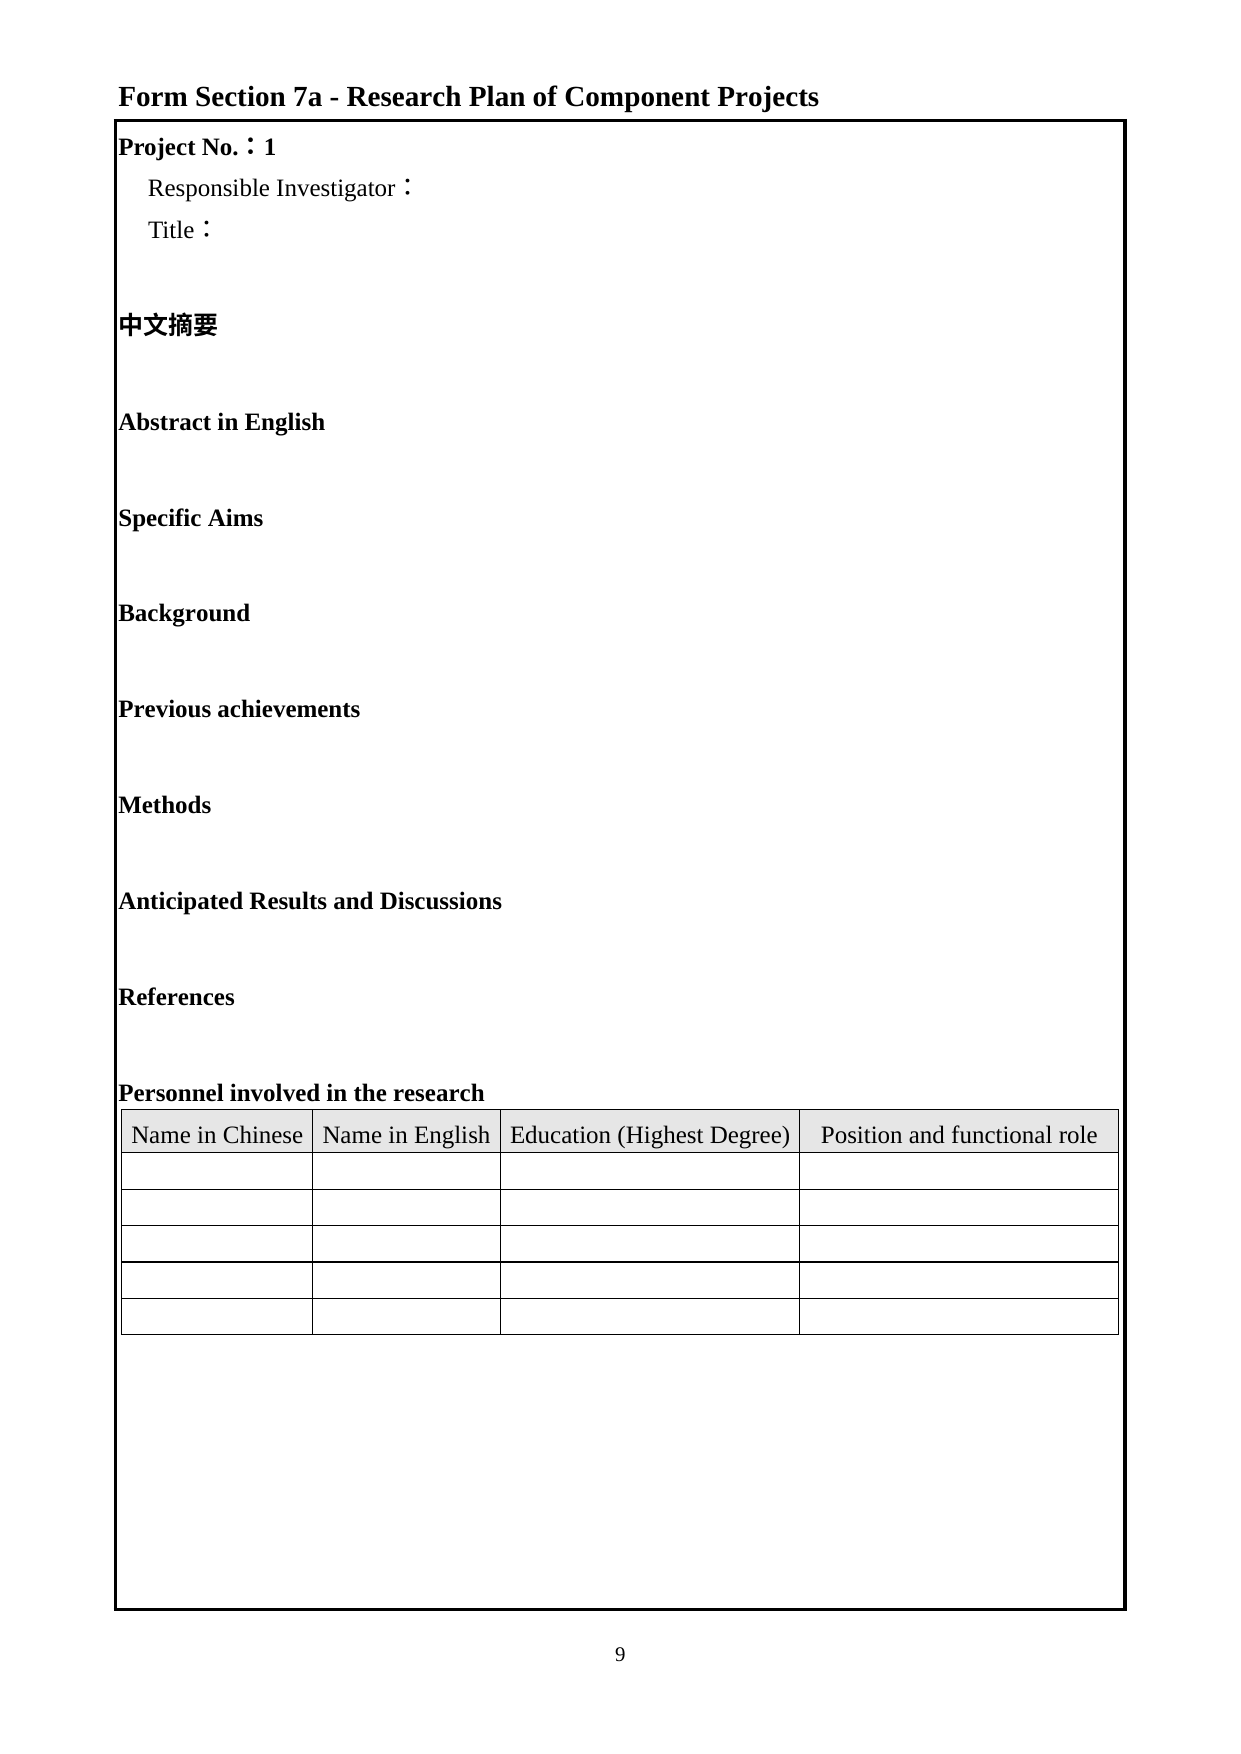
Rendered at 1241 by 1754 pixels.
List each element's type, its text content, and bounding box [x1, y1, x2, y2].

table_cell [800, 1299, 1118, 1334]
table_cell [501, 1263, 799, 1298]
table_cell [122, 1299, 312, 1334]
table_cell [501, 1299, 799, 1334]
table_header Name in Chinese [122, 1110, 312, 1152]
table_header Name in English [313, 1110, 500, 1152]
table_cell [800, 1190, 1118, 1225]
table_cell [800, 1153, 1118, 1188]
text Form Section 7a - Research Plan of Component Projects [118, 75, 1122, 112]
table_cell [122, 1263, 312, 1298]
table_cell [313, 1190, 500, 1225]
table_header Project No.：1 Responsible Investigator： Title： 中文摘要 Abstract in English Specific Aims Background Previous achievements Methods Anticipated Results and Discussions References Personnel involved in the research [117, 122, 1123, 1608]
table_cell [313, 1263, 500, 1298]
table_cell [501, 1190, 799, 1225]
table_header Position and functional role [800, 1110, 1118, 1152]
table_cell [501, 1153, 799, 1188]
table_header Education (Highest Degree) [501, 1110, 799, 1152]
table_cell [800, 1263, 1118, 1298]
table_cell [313, 1226, 500, 1261]
table_cell [122, 1153, 312, 1188]
table_cell [800, 1226, 1118, 1261]
table_cell [313, 1153, 500, 1188]
table_cell [122, 1226, 312, 1261]
table_cell [122, 1190, 312, 1225]
table_cell [313, 1299, 500, 1334]
table_cell [501, 1226, 799, 1261]
